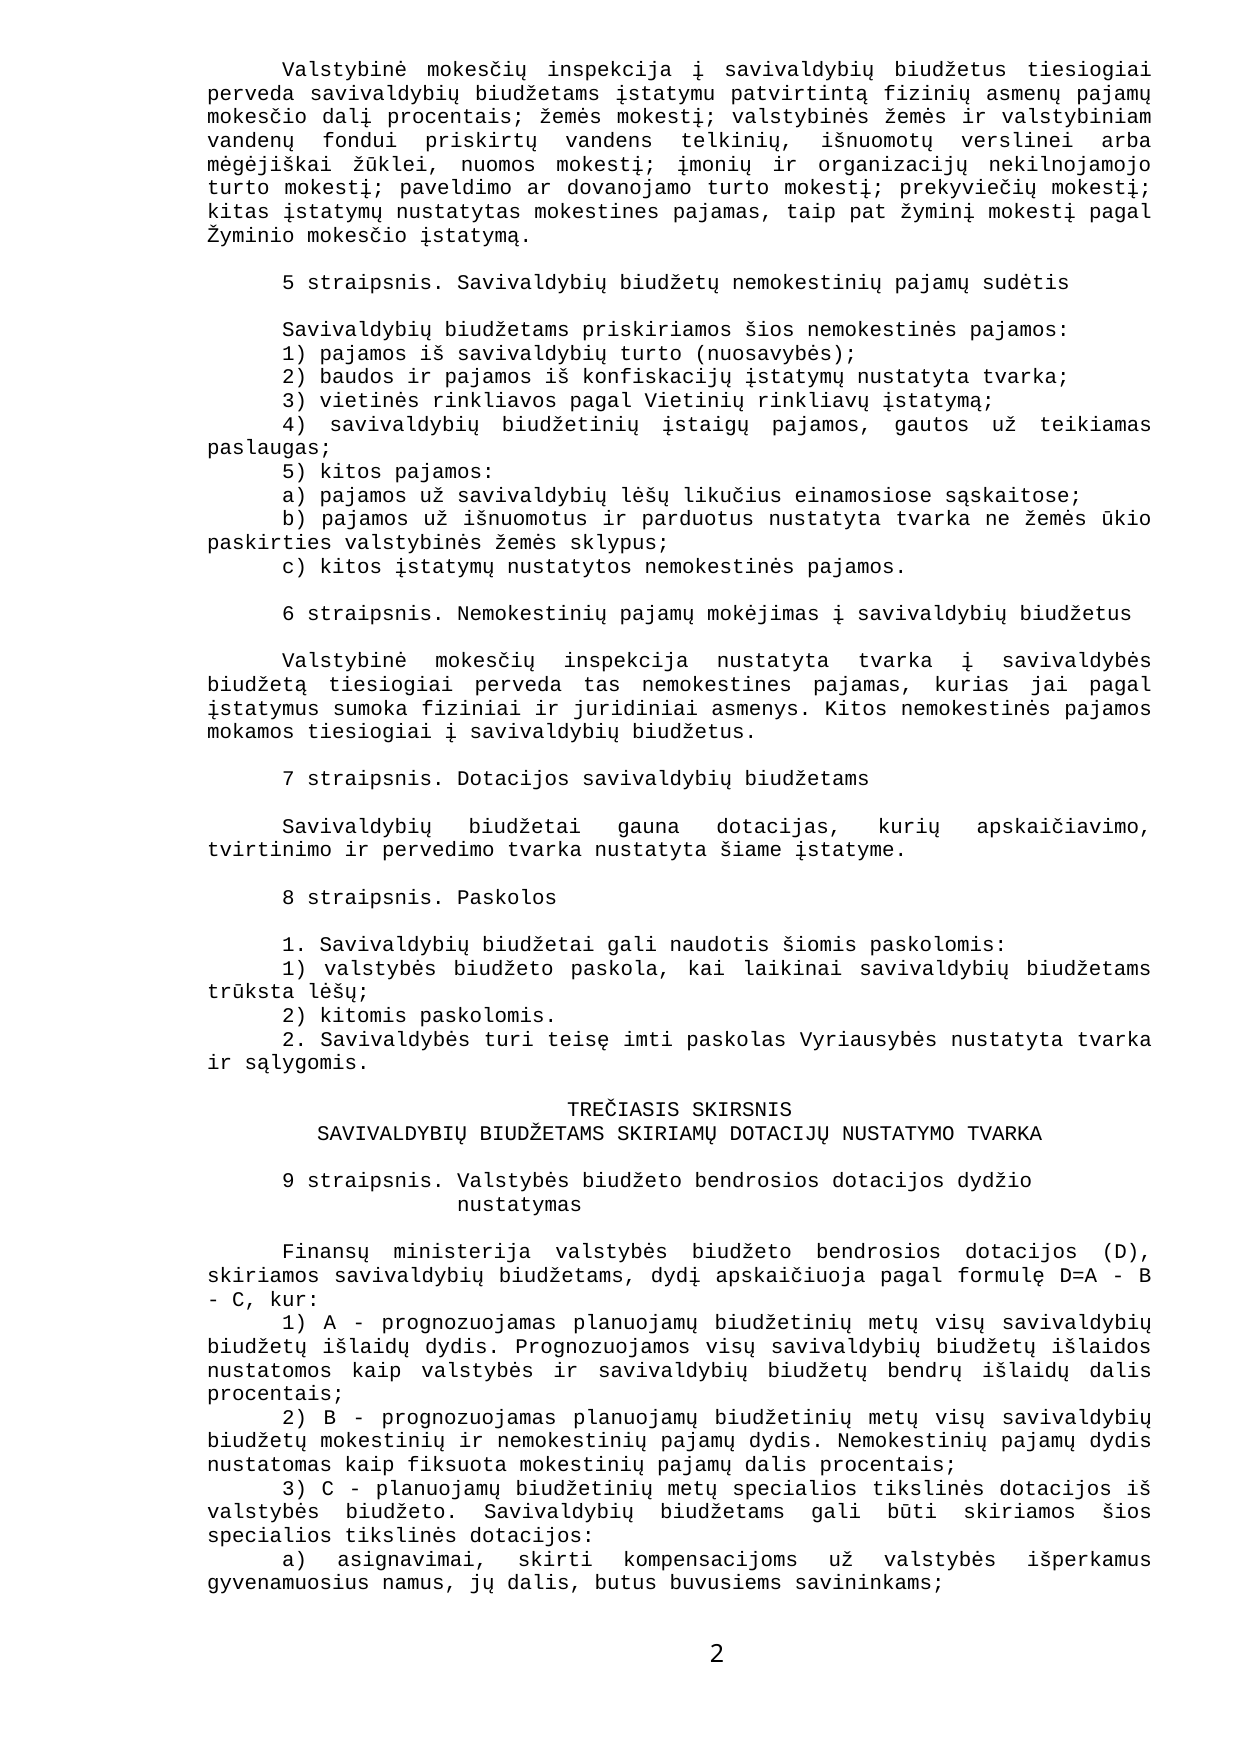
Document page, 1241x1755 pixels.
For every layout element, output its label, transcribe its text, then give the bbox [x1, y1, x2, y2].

text 1. Savivaldybių biudžetai gali naudotis šiomis paskolomis: [207, 934, 1152, 958]
text 5) kitos pajamos: [207, 461, 1152, 485]
text 3) vietinės rinkliavos pagal Vietinių rinkliavų įstatymą; [207, 390, 1152, 414]
text 2. Savivaldybės turi teisę imti paskolas Vyriausybės nustatyta tvarka ir sąlygomis. [207, 1028, 1152, 1076]
text 2) B - prognozuojamas planuojamų biudžetinių metų visų savivaldybių biudžetų mokestinių ir nemokestinių pajamų dydis. Nemokestinių pajamų dydis nustatomas kaip fiksuota mokestinių pajamų dalis procentais; [207, 1407, 1152, 1478]
text Savivaldybių biudžetams skiriamų dotacijų nustatymo tvarka [207, 1123, 1152, 1147]
text Savivaldybių biudžetai gauna dotacijas, kurių apskaičiavimo, tvirtinimo ir pervedimo tvarka nustatyta šiame įstatyme. [207, 816, 1152, 863]
text a) pajamos už savivaldybių lėšų likučius einamosiose sąskaitose; [207, 485, 1152, 508]
text Savivaldybių biudžetams priskiriamos šios nemokestinės pajamos: [207, 319, 1152, 343]
text c) kitos įstatymų nustatytos nemokestinės pajamos. [207, 556, 1152, 579]
text Valstybinė mokesčių inspekcija į savivaldybių biudžetus tiesiogiai perveda savivaldybių biudžetams įstatymu patvirtintą fizinių asmenų pajamų mokesčio dalį procentais; žemės mokestį; valstybinės žemės ir valstybiniam vandenų fondui priskirtų vandens telkinių, išnuomotų verslinei arba mėgėjiškai žūklei, nuomos mokestį; įmonių ir organizacijų nekilnojamojo turto mokestį; paveldimo ar dovanojamo turto mokestį; prekyviečių mokestį; kitas įstatymų nustatytas mokestines pajamas, taip pat žyminį mokestį pagal Žyminio mokesčio įstatymą. [207, 59, 1152, 248]
text 2) baudos ir pajamos iš konfiskacijų įstatymų nustatyta tvarka; [207, 366, 1152, 390]
text 1) A - prognozuojamas planuojamų biudžetinių metų visų savivaldybių biudžetų išlaidų dydis. Prognozuojamos visų savivaldybių biudžetų išlaidos nustatomos kaip valstybės ir savivaldybių biudžetų bendrų išlaidų dalis procentais; [207, 1312, 1152, 1407]
text 7 straipsnis. Dotacijos savivaldybių biudžetams [207, 768, 1152, 792]
text 4) savivaldybių biudžetinių įstaigų pajamos, gautos už teikiamas paslaugas; [207, 414, 1152, 461]
text 3) C - planuojamų biudžetinių metų specialios tikslinės dotacijos iš valstybės biudžeto. Savivaldybių biudžetams gali būti skiriamos šios specialios tikslinės dotacijos: [207, 1478, 1152, 1549]
text 1) valstybės biudžeto paskola, kai laikinai savivaldybių biudžetams trūksta lėšų; [207, 958, 1152, 1005]
text Valstybinė mokesčių inspekcija nustatyta tvarka į savivaldybės biudžetą tiesiogiai perveda tas nemokestines pajamas, kurias jai pagal įstatymus sumoka fiziniai ir juridiniai asmenys. Kitos nemokestinės pajamos mokamos tiesiogiai į savivaldybių biudžetus. [207, 650, 1152, 745]
text 2) kitomis paskolomis. [207, 1005, 1152, 1028]
text 6 straipsnis. Nemokestinių pajamų mokėjimas į savivaldybių biudžetus [207, 603, 1152, 627]
text 5 straipsnis. Savivaldybių biudžetų nemokestinių pajamų sudėtis [207, 272, 1152, 296]
text nustatymas [207, 1194, 1152, 1218]
text 9 straipsnis. Valstybės biudžeto bendrosios dotacijos dydžio [207, 1170, 1152, 1194]
text 1) pajamos iš savivaldybių turto (nuosavybės); [207, 343, 1152, 366]
text Finansų ministerija valstybės biudžeto bendrosios dotacijos (D), skiriamos savivaldybių biudžetams, dydį apskaičiuoja pagal formulę D=A - B - C, kur: [207, 1241, 1152, 1312]
text 8 straipsnis. Paskolos [207, 887, 1152, 910]
text TREČIASIS SKIRSNIS [207, 1099, 1152, 1123]
text a) asignavimai, skirti kompensacijoms už valstybės išperkamus gyvenamuosius namus, jų dalis, butus buvusiems savininkams; [207, 1549, 1152, 1596]
text b) pajamos už išnuomotus ir parduotus nustatyta tvarka ne žemės ūkio paskirties valstybinės žemės sklypus; [207, 508, 1152, 556]
